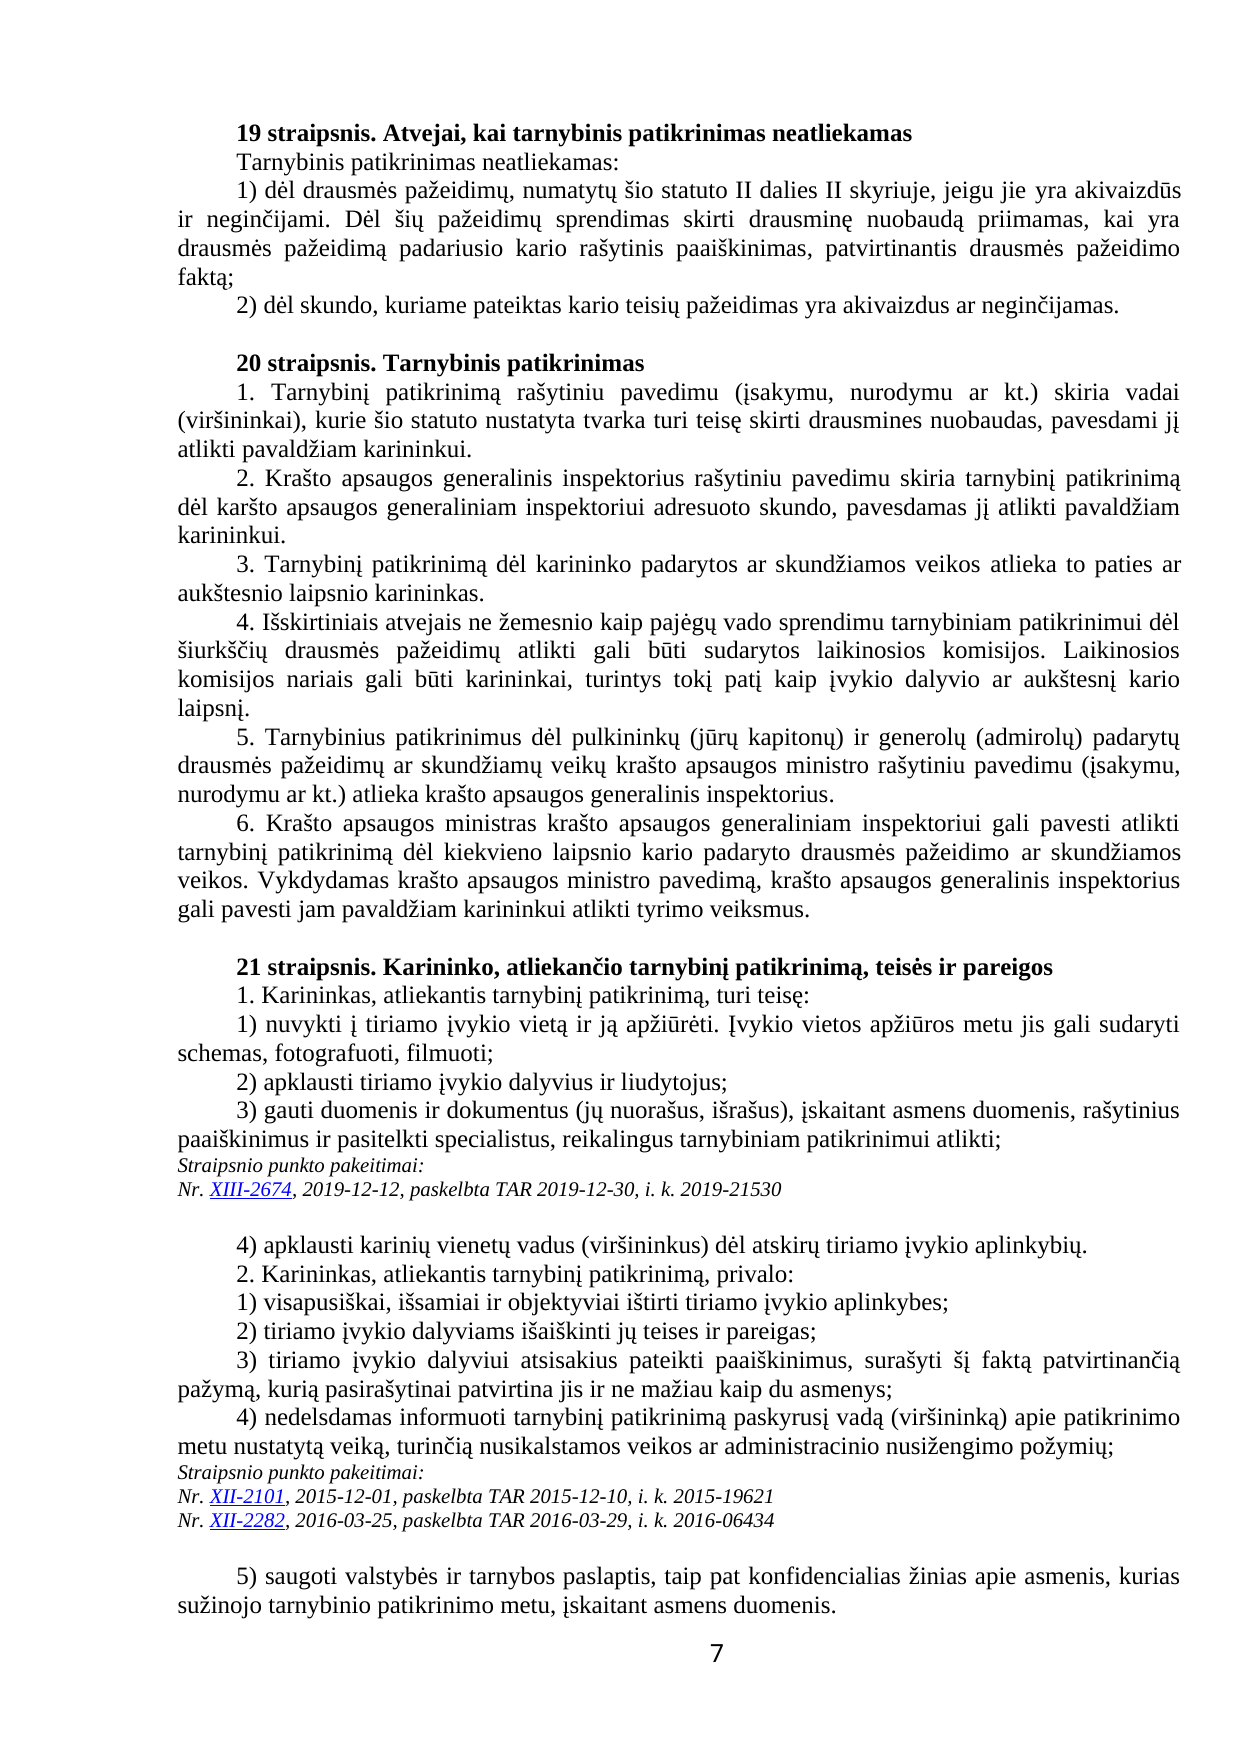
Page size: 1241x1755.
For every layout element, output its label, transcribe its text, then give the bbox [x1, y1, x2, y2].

text 1) dėl drausmės pažeidimų, numatytų šio statuto II dalies II skyriuje, jeigu jie yra akivaizdūs ir neginčijami. Dėl šių pažeidimų sprendimas skirti drausminę nuobaudą priimamas, kai yra drausmės pažeidimą padariusio kario rašytinis paaiškinimas, patvirtinantis drausmės pažeidimo faktą; [177, 176, 1181, 291]
text 4. Išskirtiniais atvejais ne žemesnio kaip pajėgų vado sprendimu tarnybiniam patikrinimui dėl šiurkščių drausmės pažeidimų atlikti gali būti sudarytos laikinosios komisijos. Laikinosios komisijos nariais gali būti karininkai, turintys tokį patį kaip įvykio dalyvio ar aukštesnį kario laipsnį. [177, 607, 1181, 722]
text 4) apklausti karinių vienetų vadus (viršininkus) dėl atskirų tiriamo įvykio aplinkybių. [177, 1230, 1181, 1259]
text Straipsnio punkto pakeitimai: [177, 1153, 1181, 1177]
text 5) saugoti valstybės ir tarnybos paslaptis, taip pat konfidencialias žinias apie asmenis, kurias sužinojo tarnybinio patikrinimo metu, įskaitant asmens duomenis. [177, 1561, 1181, 1618]
text 2) tiriamo įvykio dalyviams išaiškinti jų teises ir pareigas; [177, 1316, 1181, 1345]
text 2. Krašto apsaugos generalinis inspektorius rašytiniu pavedimu skiria tarnybinį patikrinimą dėl karšto apsaugos generaliniam inspektoriui adresuoto skundo, pavesdamas jį atlikti pavaldžiam karininkui. [177, 463, 1181, 549]
text 3) gauti duomenis ir dokumentus (jų nuorašus, išrašus), įskaitant asmens duomenis, rašytinius paaiškinimus ir pasitelkti specialistus, reikalingus tarnybiniam patikrinimui atlikti; [177, 1096, 1181, 1153]
text 3. Tarnybinį patikrinimą dėl karininko padarytos ar skundžiamos veikos atlieka to paties ar aukštesnio laipsnio karininkas. [177, 549, 1181, 607]
text 4) nedelsdamas informuoti tarnybinį patikrinimą paskyrusį vadą (viršininką) apie patikrinimo metu nustatytą veiką, turinčią nusikalstamos veikos ar administracinio nusižengimo požymių; [177, 1402, 1181, 1460]
text 3) tiriamo įvykio dalyviui atsisakius pateikti paaiškinimus, surašyti šį faktą patvirtinančią pažymą, kurią pasirašytinai patvirtina jis ir ne mažiau kaip du asmenys; [177, 1345, 1181, 1402]
text Tarnybinis patikrinimas neatliekamas: [177, 147, 1181, 176]
text 21 straipsnis. Karininko, atliekančio tarnybinį patikrinimą, teisės ir pareigos [177, 952, 1181, 981]
text Nr. XII-2101, 2015-12-01, paskelbta TAR 2015-12-10, i. k. 2015-19621 [177, 1484, 1181, 1508]
text 5. Tarnybinius patikrinimus dėl pulkininkų (jūrų kapitonų) ir generolų (admirolų) padarytų drausmės pažeidimų ar skundžiamų veikų krašto apsaugos ministro rašytiniu pavedimu (įsakymu, nurodymu ar kt.) atlieka krašto apsaugos generalinis inspektorius. [177, 722, 1181, 808]
text 20 straipsnis. Tarnybinis patikrinimas [177, 348, 1181, 377]
text 1. Tarnybinį patikrinimą rašytiniu pavedimu (įsakymu, nurodymu ar kt.) skiria vadai (viršininkai), kurie šio statuto nustatyta tvarka turi teisę skirti drausmines nuobaudas, pavesdami jį atlikti pavaldžiam karininkui. [177, 377, 1181, 463]
text 1) visapusiškai, išsamiai ir objektyviai ištirti tiriamo įvykio aplinkybes; [177, 1287, 1181, 1316]
text 1) nuvykti į tiriamo įvykio vietą ir ją apžiūrėti. Įvykio vietos apžiūros metu jis gali sudaryti schemas, fotografuoti, filmuoti; [177, 1009, 1181, 1067]
text Nr. XIII-2674, 2019-12-12, paskelbta TAR 2019-12-30, i. k. 2019-21530 [177, 1177, 1181, 1201]
text 2. Karininkas, atliekantis tarnybinį patikrinimą, privalo: [177, 1259, 1181, 1287]
text Straipsnio punkto pakeitimai: [177, 1460, 1181, 1484]
text 2) apklausti tiriamo įvykio dalyvius ir liudytojus; [177, 1067, 1181, 1096]
text 2) dėl skundo, kuriame pateiktas kario teisių pažeidimas yra akivaizdus ar neginčijamas. [177, 291, 1181, 319]
text 19 straipsnis. Atvejai, kai tarnybinis patikrinimas neatliekamas [177, 118, 1181, 147]
text 6. Krašto apsaugos ministras krašto apsaugos generaliniam inspektoriui gali pavesti atlikti tarnybinį patikrinimą dėl kiekvieno laipsnio kario padaryto drausmės pažeidimo ar skundžiamos veikos. Vykdydamas krašto apsaugos ministro pavedimą, krašto apsaugos generalinis inspektorius gali pavesti jam pavaldžiam karininkui atlikti tyrimo veiksmus. [177, 808, 1181, 923]
text Nr. XII-2282, 2016-03-25, paskelbta TAR 2016-03-29, i. k. 2016-06434 [177, 1508, 1181, 1532]
text 1. Karininkas, atliekantis tarnybinį patikrinimą, turi teisę: [177, 981, 1181, 1009]
